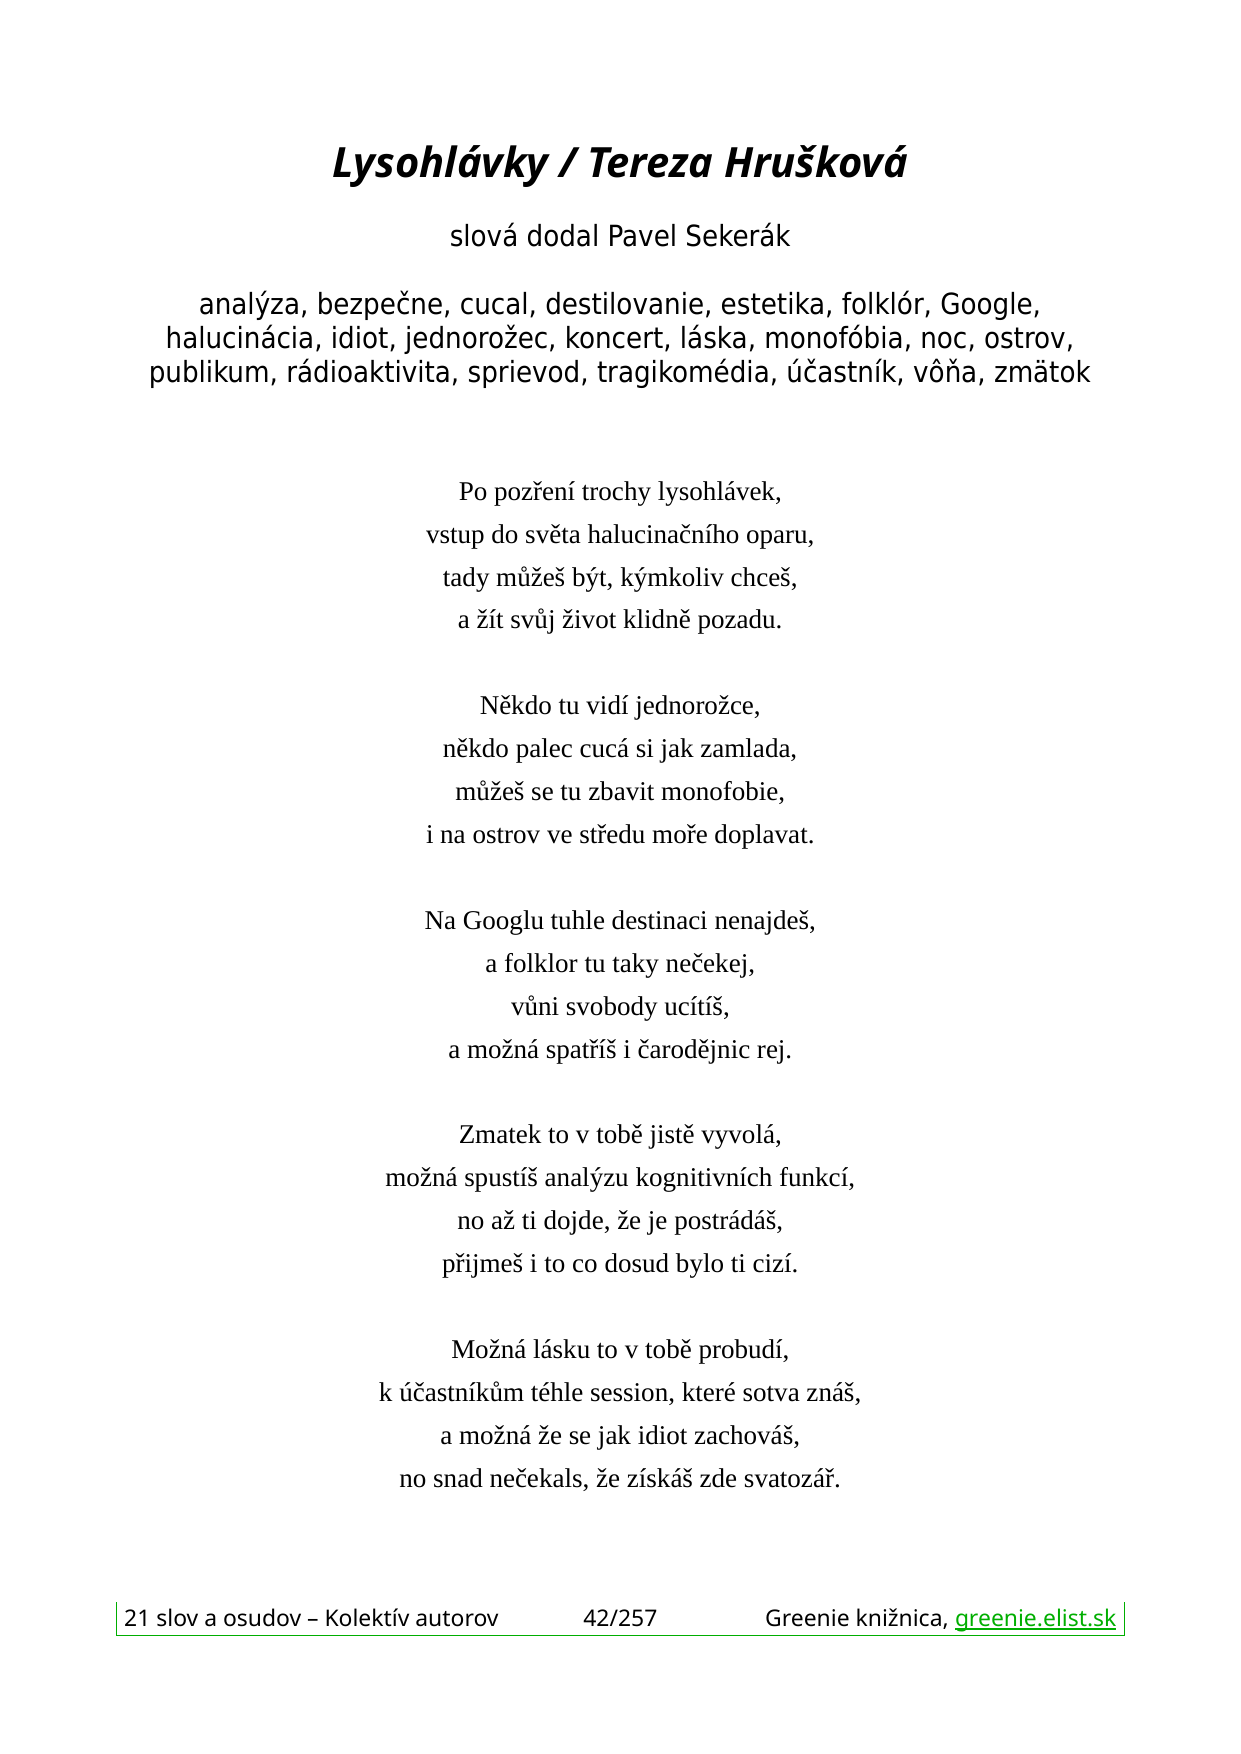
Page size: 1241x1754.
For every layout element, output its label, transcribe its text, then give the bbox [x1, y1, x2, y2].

subtitle Lysohlávky / Tereza Hrušková [118, 133, 1122, 190]
text můžeš se tu zbavit monofobie, [118, 775, 1122, 806]
text tady můžeš být, kýmkoliv chceš, [118, 561, 1122, 592]
text Možná lásku to v tobě probudí, [118, 1333, 1122, 1364]
text no až ti dojde, že je postrádáš, [118, 1204, 1122, 1236]
text a možná spatříš i čarodějnic rej. [118, 1033, 1122, 1064]
text Po pozření trochy lysohlávek, [118, 475, 1122, 506]
text no snad nečekals, že získáš zde svatozář. [118, 1462, 1122, 1493]
text a folklor tu taky nečekej, [118, 947, 1122, 978]
text Na Googlu tuhle destinaci nenajdeš, [118, 904, 1122, 935]
text analýza, bezpečne, cucal, destilovanie, estetika, folklór, Google, halucinácia, idiot, jednorožec, koncert, láska, monofóbia, noc, ostrov, publikum, rádioaktivita, sprievod, tragikomédia, účastník, vôňa, zmätok [118, 287, 1122, 389]
text možná spustíš analýzu kognitivních funkcí, [118, 1161, 1122, 1193]
text někdo palec cucá si jak zamlada, [118, 732, 1122, 763]
text a možná že se jak idiot zachováš, [118, 1419, 1122, 1450]
text slová dodal Pavel Sekerák [118, 219, 1122, 253]
text Někdo tu vidí jednorožce, [118, 689, 1122, 721]
text k účastníkům téhle session, které sotva znáš, [118, 1376, 1122, 1407]
text a žít svůj život klidně pozadu. [118, 603, 1122, 635]
text Zmatek to v tobě jistě vyvolá, [118, 1118, 1122, 1150]
text vůni svobody ucítíš, [118, 990, 1122, 1021]
text i na ostrov ve středu moře doplavat. [118, 818, 1122, 849]
text vstup do světa halucinačního oparu, [118, 518, 1122, 549]
text přijmeš i to co dosud bylo ti cizí. [118, 1247, 1122, 1278]
